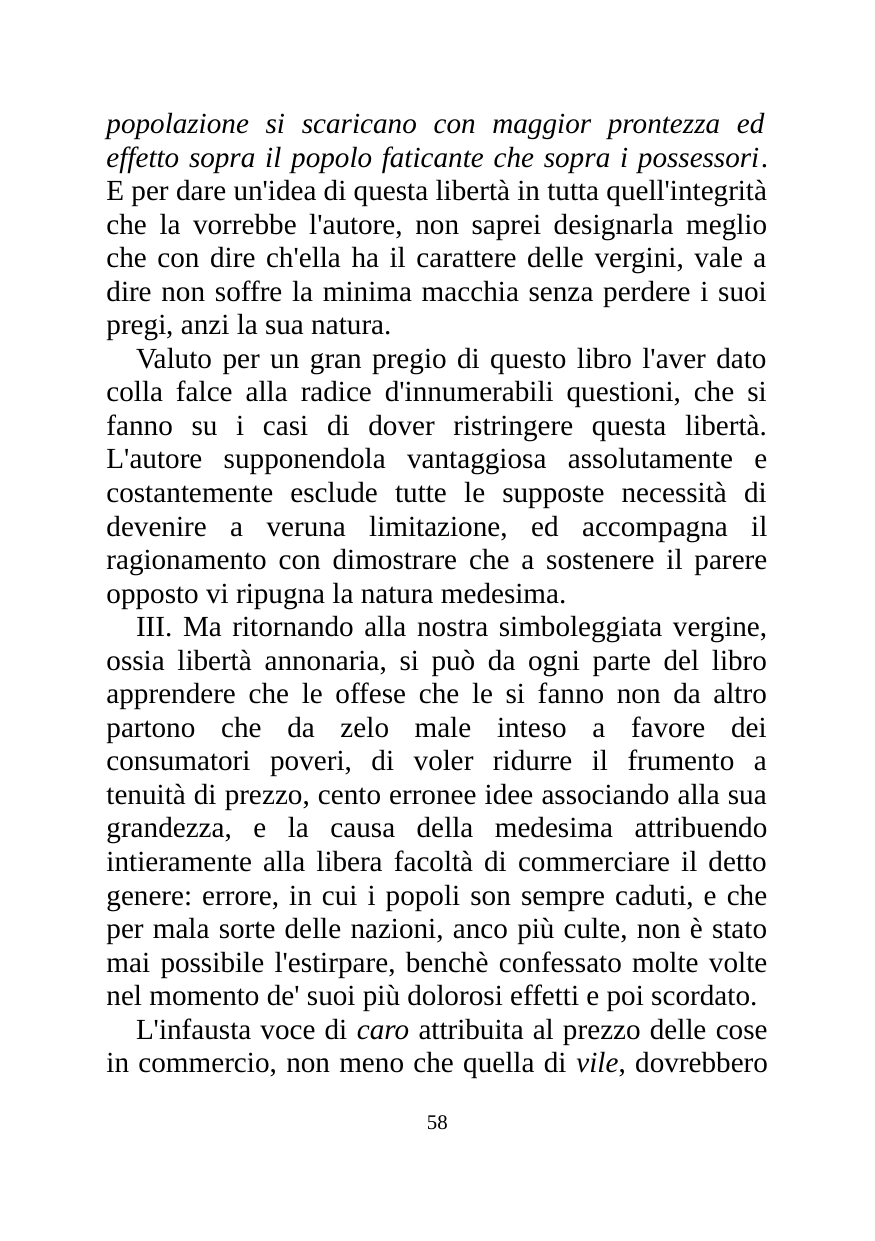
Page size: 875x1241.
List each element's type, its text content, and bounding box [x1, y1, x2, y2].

text III. Ma ritornando alla nostra simboleggiata vergine, ossia libertà annonaria, si può da ogni parte del libro apprendere che le offese che le si fanno non da altro partono che da zelo male inteso a favore dei consumatori poveri, di voler ridurre il frumento a tenuità di prezzo, cento erronee idee associando alla sua grandezza, e la causa della medesima attribuendo intieramente alla libera facoltà di commerciare il detto genere: errore, in cui i popoli son sempre caduti, e che per mala sorte delle nazioni, anco più culte, non è stato mai possibile l'estirpare, benchè confessato molte volte nel momento de' suoi più dolorosi effetti e poi scordato. [106, 609, 768, 1012]
text L'infausta voce di caro attribuita al prezzo delle cose in commercio, non meno che quella di vile, dovrebbero [106, 1012, 768, 1079]
text popolazione si scaricano con maggior prontezza ed effetto sopra il popolo faticante che sopra i possessori. E per dare un'idea di questa libertà in tutta quell'integrità che la vorrebbe l'autore, non saprei designarla meglio che con dire ch'ella ha il carattere delle vergini, vale a dire non soffre la minima macchia senza perdere i suoi pregi, anzi la sua natura. [106, 106, 768, 341]
text Valuto per un gran pregio di questo libro l'aver dato colla falce alla radice d'innumerabili questioni, che si fanno su i casi di dover ristringere questa libertà. L'autore supponendola vantaggiosa assolutamente e costantemente esclude tutte le supposte necessità di devenire a veruna limitazione, ed accompagna il ragionamento con dimostrare che a sostenere il parere opposto vi ripugna la natura medesima. [106, 341, 768, 609]
